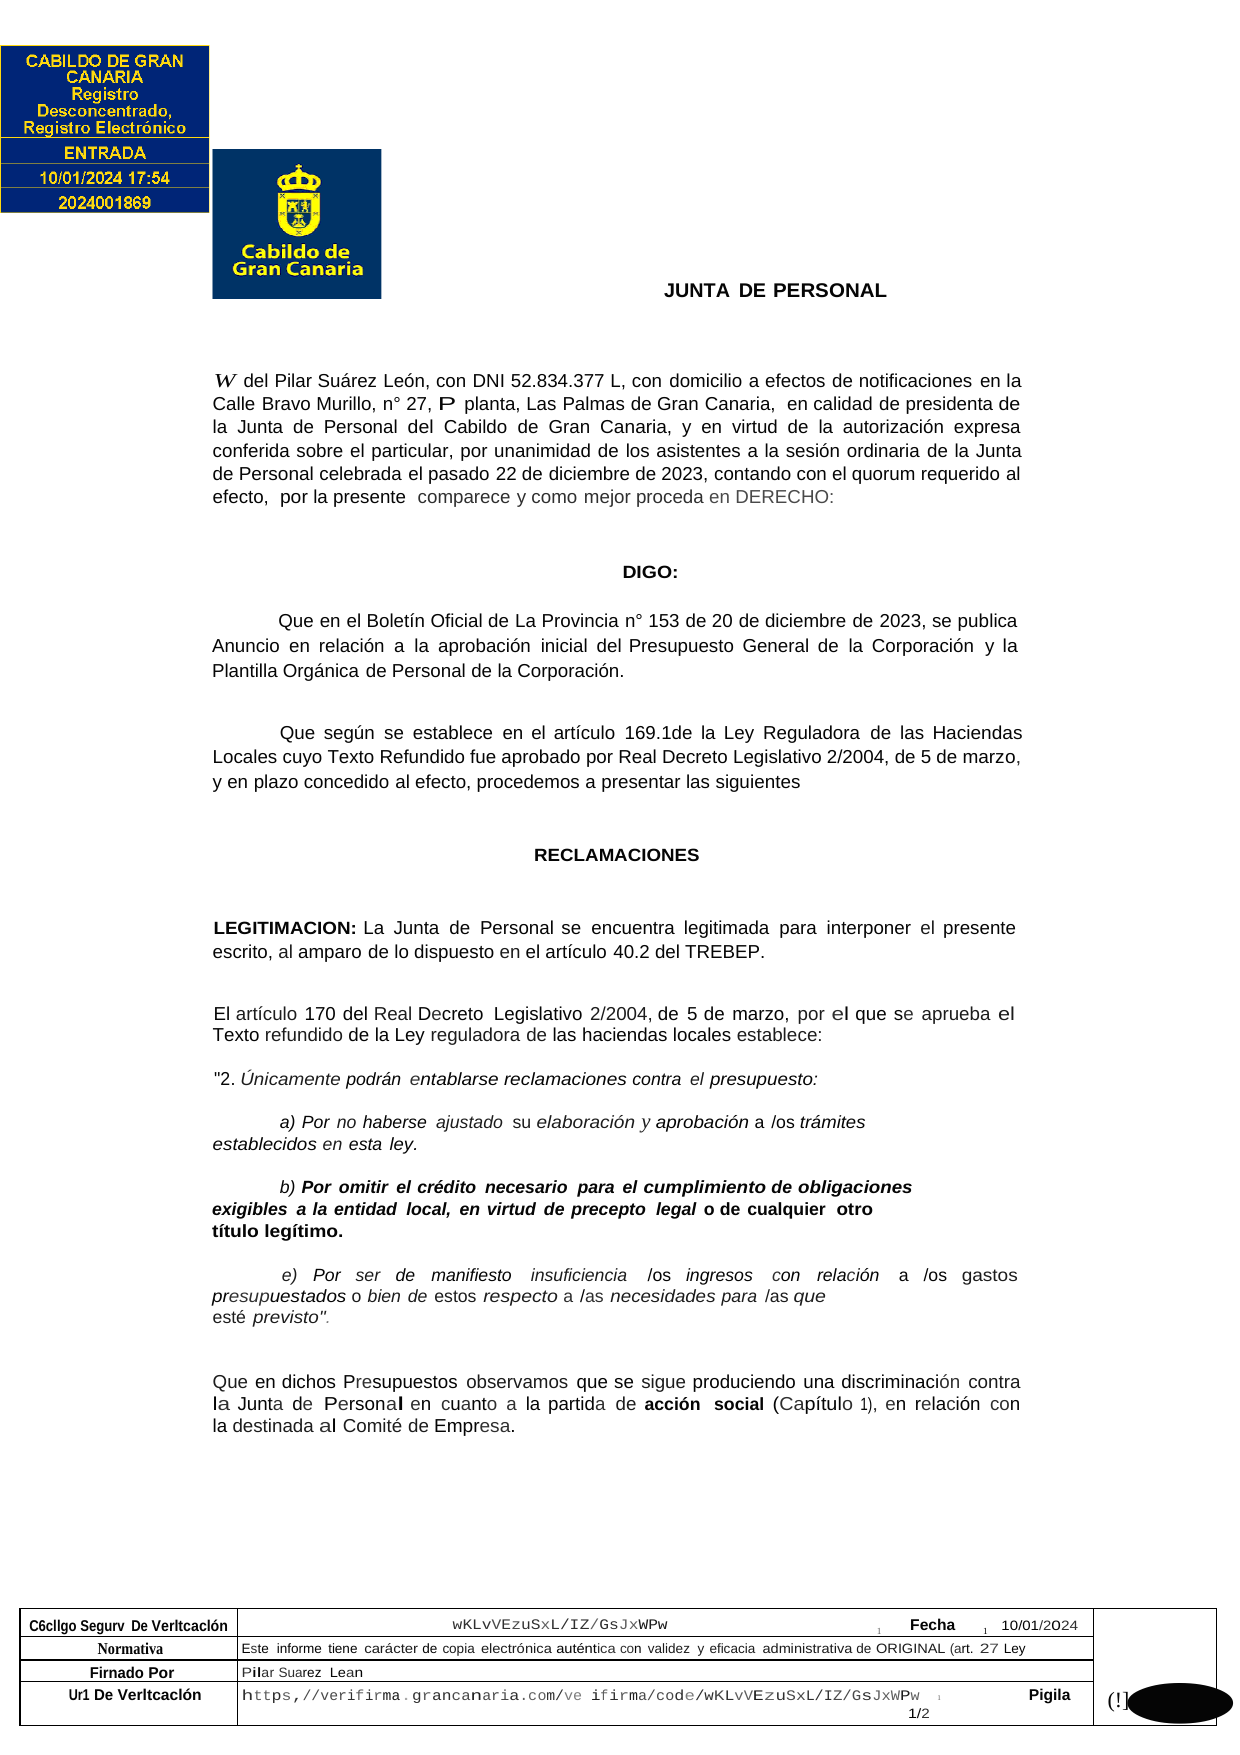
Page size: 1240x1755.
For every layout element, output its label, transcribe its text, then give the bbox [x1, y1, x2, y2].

table_cell Este informe tiene carácter de copia electrónica auténtica con validez y eficacia administrativa de ORIGINAL (art. 27 Ley 39/2015). [238, 1637, 1093, 1659]
text JUNTA DE PERSONAL [664, 278, 1240, 301]
text Que en el Boletín Oficial de La Provincia n° 153 de 20 de diciembre de 2023, se publica Anuncio en relación a la aprobación inicial del Presupuesto General de la Corporación y la Plantilla Orgánica de Personal de la Corporación. [212, 610, 1018, 682]
text a) Por no haberse ajustado su elaboración y aprobación a /os trámites establecidos en esta ley. [212, 1109, 872, 1154]
table_cell Normativa [21, 1637, 237, 1659]
table_header C6cllgo Segurv De Verltcaclón [21, 1609, 237, 1636]
table_cell Pilar Suarez Lean [238, 1661, 1093, 1681]
text b) Por omitir el crédito necesario para el cumplimiento de obligaciones exigibles a la entidad local, en virtud de precepto legal o de cualquier otro título legítimo. [212, 1177, 922, 1241]
table_cell https,//verifirma.grancanaria.com/ve ifirma/code/wKLvVEzuSxL/IZ/GsJxWPw 1 Pigila 1/2 1 [238, 1682, 1093, 1724]
text • [0, 1608, 1240, 1750]
table_header (!] . [1094, 1609, 1216, 1724]
table_cell Ur1 De Verltcaclón [21, 1682, 237, 1724]
table_cell Firnado Por [21, 1661, 237, 1681]
text RECLAMACIONES [529, 845, 705, 865]
text Que en dichos Presupuestos observamos que se sigue produciendo una discriminación contra la Junta de Personal en cuanto a la partida de acción social (Capítulo 1), en relación con la destinada al Comité de Empresa. [212, 1371, 1021, 1437]
text W del Pilar Suárez León, con DNI 52.834.377 L, con domicilio a efectos de notificaciones en la Calle Bravo Murillo, n° 27, P planta, Las Palmas de Gran Canaria, en calidad de presidenta de la Junta de Personal del Cabildo de Gran Canaria, y en virtud de la autorización expresa conferida sobre el particular, por unanimidad de los asistentes a la sesión ordinaria de la Junta de Personal celebrada el pasado 22 de diciembre de 2023, contando con el quorum requerido al efecto, por la presente comparece y como mejor proceda en DERECHO: [212, 369, 1022, 508]
table_header wKLvVEzuSxL/IZ/GsJxWPw 1 Fecha 1 10/01/2024 [238, 1609, 1093, 1636]
text esté previsto". [212, 1307, 336, 1328]
text presupuestados o bien de estos respecto a /as necesidades para /as que [212, 1285, 829, 1306]
text "2. Únicamente podrán entablarse reclamaciones contra el presupuesto: [214, 1068, 823, 1090]
text Que según se establece en el artículo 169.1de la Ley Reguladora de las Haciendas Locales cuyo Texto Refundido fue aprobado por Real Decreto Legislativo 2/2004, de 5 de marzo, y en plazo concedido al efecto, procedemos a presentar las siguientes [212, 721, 1022, 792]
text DIGO: [617, 562, 683, 582]
text e) Por ser de manifiesto insuficiencia /os ingresos con relación a /os gastos [276, 1264, 1023, 1285]
text LEGITIMACION: La Junta de Personal se encuentra legitimada para interponer el presente escrito, al amparo de lo dispuesto en el artículo 40.2 del TREBEP. [212, 917, 1016, 963]
text El artículo 170 del Real Decreto Legislativo 2/2004, de 5 de marzo, por el que se aprueba el [213, 1003, 1017, 1024]
text Texto refundido de la Ley reguladora de las haciendas locales establece: [212, 1024, 829, 1045]
